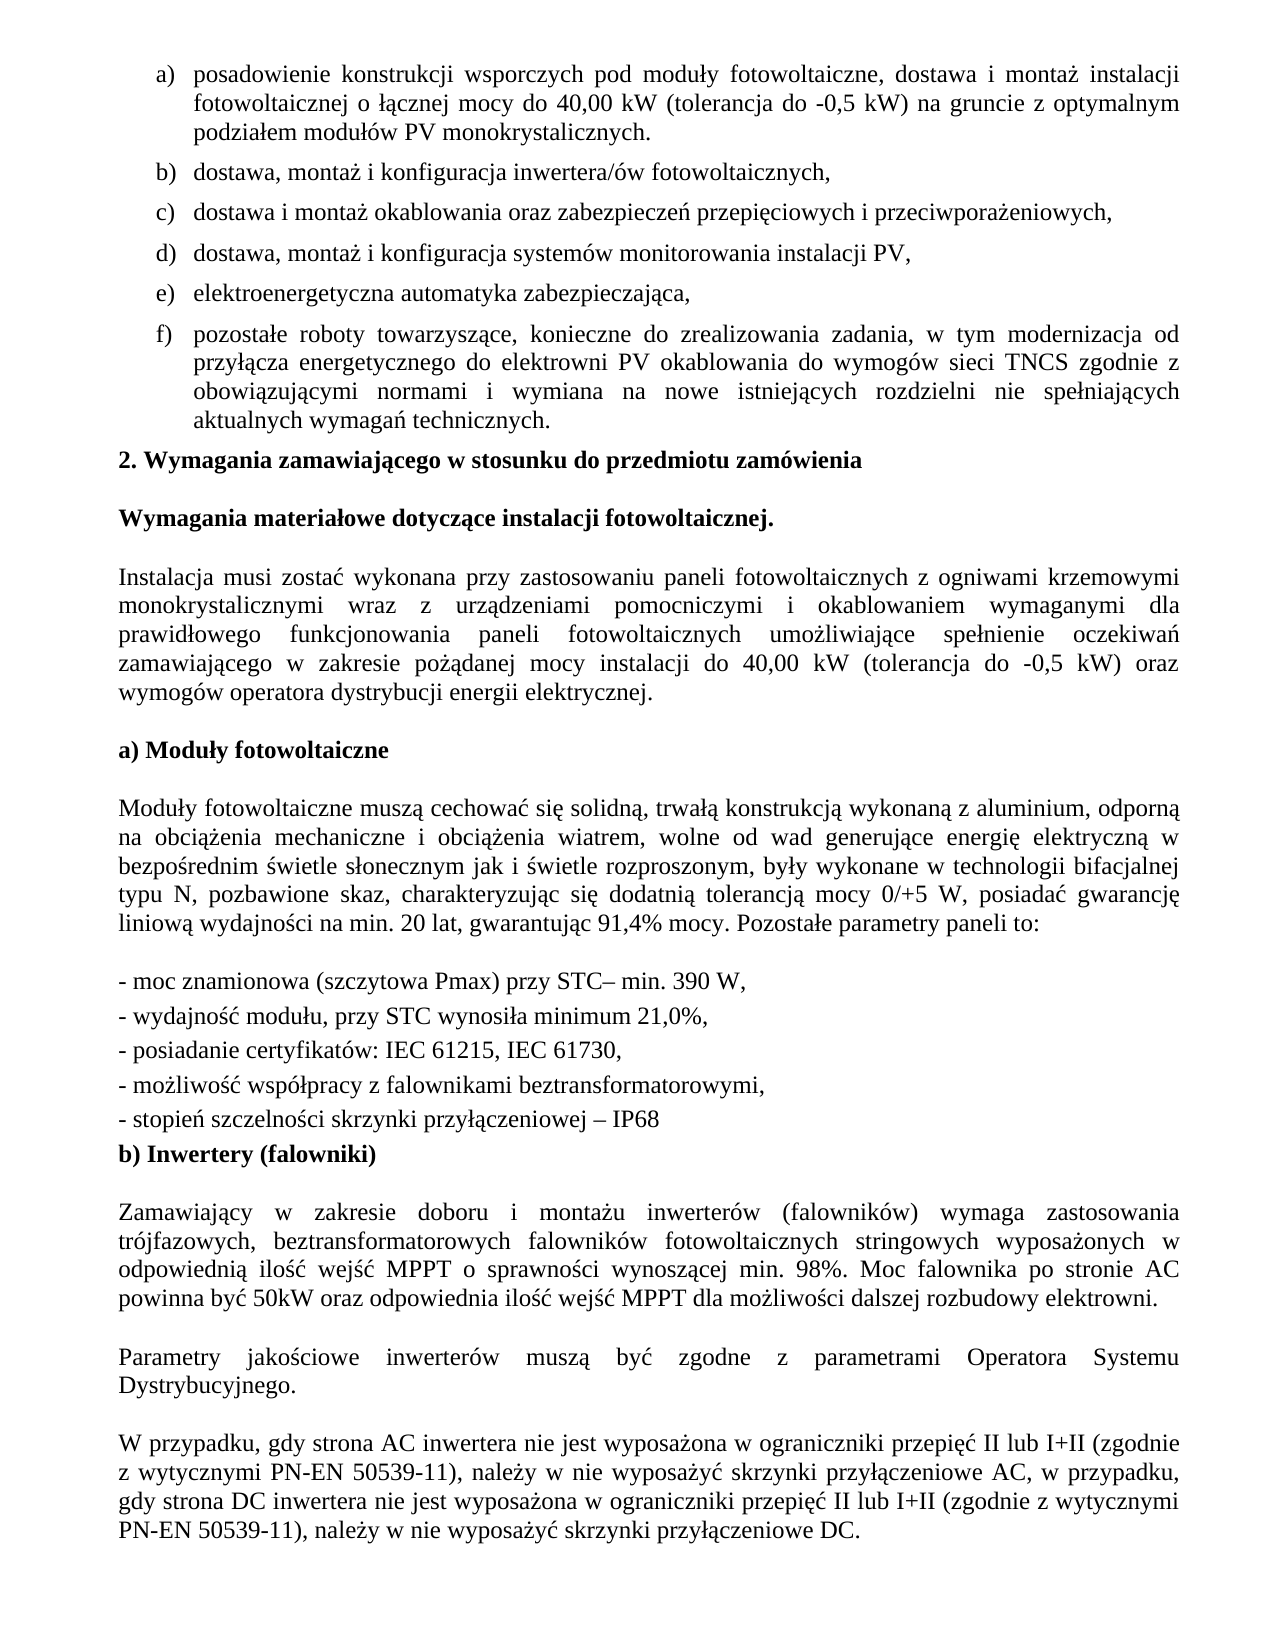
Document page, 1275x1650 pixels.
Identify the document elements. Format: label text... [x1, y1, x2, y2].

text Zamawiający w zakresie doboru i montażu inwerterów (falowników) wymaga zastosowania trójfazowych, beztransformatorowych falowników fotowoltaicznych stringowych wyposażonych w odpowiednią ilość wejść MPPT o sprawności wynoszącej min. 98%. Moc falownika po stronie AC powinna być 50kW oraz odpowiednia ilość wejść MPPT dla możliwości dalszej rozbudowy elektrowni. [118, 1197, 1181, 1312]
text - możliwość współpracy z falownikami beztransformatorowymi, [118, 1070, 1181, 1099]
list elektroenergetyczna automatyka zabezpieczająca, [156, 278, 1181, 307]
list pozostałe roboty towarzyszące, konieczne do zrealizowania zadania, w tym modernizacja od przyłącza energetycznego do elektrowni PV okablowania do wymogów sieci TNCS zgodnie z obowiązującymi normami i wymiana na nowe istniejących rozdzielni nie spełniających aktualnych wymagań technicznych. [156, 319, 1181, 434]
text a) Moduły fotowoltaiczne [118, 735, 1181, 764]
text Wymagania materiałowe dotyczące instalacji fotowoltaicznej. [118, 503, 1181, 532]
list dostawa i montaż okablowania oraz zabezpieczeń przepięciowych i przeciwporażeniowych, [156, 197, 1181, 226]
text - stopień szczelności skrzynki przyłączeniowej – IP68 [118, 1104, 1181, 1133]
list dostawa, montaż i konfiguracja inwertera/ów fotowoltaicznych, [156, 157, 1181, 186]
text - moc znamionowa (szczytowa Pmax) przy STC– min. 390 W, [118, 966, 1181, 995]
text b) Inwertery (falowniki) [118, 1139, 1181, 1168]
text W przypadku, gdy strona AC inwertera nie jest wyposażona w ograniczniki przepięć II lub I+II (zgodnie z wytycznymi PN-EN 50539-11), należy w nie wyposażyć skrzynki przyłączeniowe AC, w przypadku, gdy strona DC inwertera nie jest wyposażona w ograniczniki przepięć II lub I+II (zgodnie z wytycznymi PN-EN 50539-11), należy w nie wyposażyć skrzynki przyłączeniowe DC. [118, 1428, 1181, 1543]
text - posiadanie certyfikatów: IEC 61215, IEC 61730, [118, 1035, 1181, 1064]
text Moduły fotowoltaiczne muszą cechować się solidną, trwałą konstrukcją wykonaną z aluminium, odporną na obciążenia mechaniczne i obciążenia wiatrem, wolne od wad generujące energię elektryczną w bezpośrednim świetle słonecznym jak i świetle rozproszonym, były wykonane w technologii bifacjalnej typu N, pozbawione skaz, charakteryzując się dodatnią tolerancją mocy 0/+5 W, posiadać gwarancję liniową wydajności na min. 20 lat, gwarantując 91,4% mocy. Pozostałe parametry paneli to: [118, 793, 1181, 937]
text Instalacja musi zostać wykonana przy zastosowaniu paneli fotowoltaicznych z ogniwami krzemowymi monokrystalicznymi wraz z urządzeniami pomocniczymi i okablowaniem wymaganymi dla prawidłowego funkcjonowania paneli fotowoltaicznych umożliwiające spełnienie oczekiwań zamawiającego w zakresie pożądanej mocy instalacji do 40,00 kW (tolerancja do -0,5 kW) oraz wymogów operatora dystrybucji energii elektrycznej. [118, 562, 1181, 706]
list dostawa, montaż i konfiguracja systemów monitorowania instalacji PV, [156, 238, 1181, 267]
list posadowienie konstrukcji wsporczych pod moduły fotowoltaiczne, dostawa i montaż instalacji fotowoltaicznej o łącznej mocy do 40,00 kW (tolerancja do -0,5 kW) na gruncie z optymalnym podziałem modułów PV monokrystalicznych. [156, 59, 1181, 145]
text - wydajność modułu, przy STC wynosiła minimum 21,0%, [118, 1001, 1181, 1030]
text Parametry jakościowe inwerterów muszą być zgodne z parametrami Operatora Systemu Dystrybucyjnego. [118, 1342, 1181, 1399]
text 2. Wymagania zamawiającego w stosunku do przedmiotu zamówienia [118, 445, 1181, 474]
